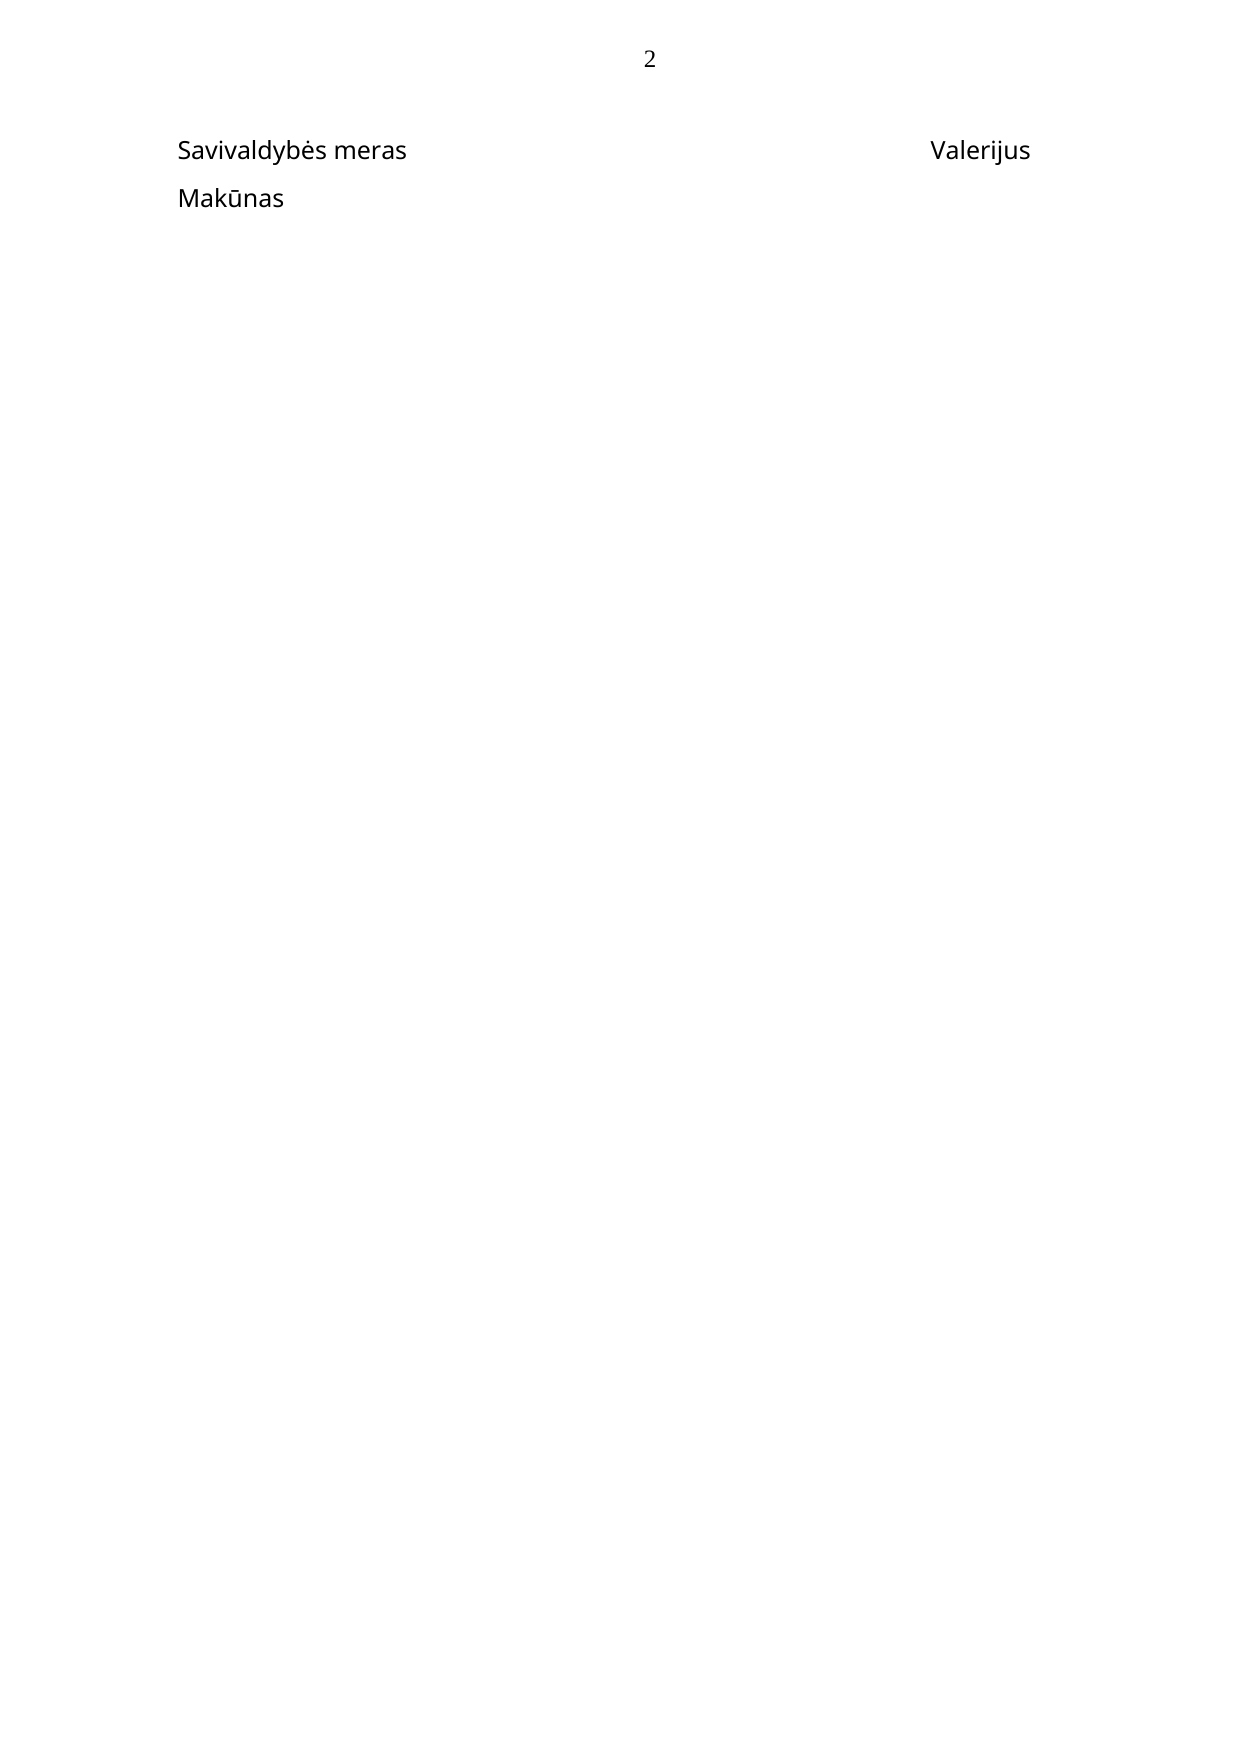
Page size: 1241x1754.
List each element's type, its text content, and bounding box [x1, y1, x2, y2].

text Savivaldybės meras Valerijus Makūnas [177, 133, 1122, 214]
